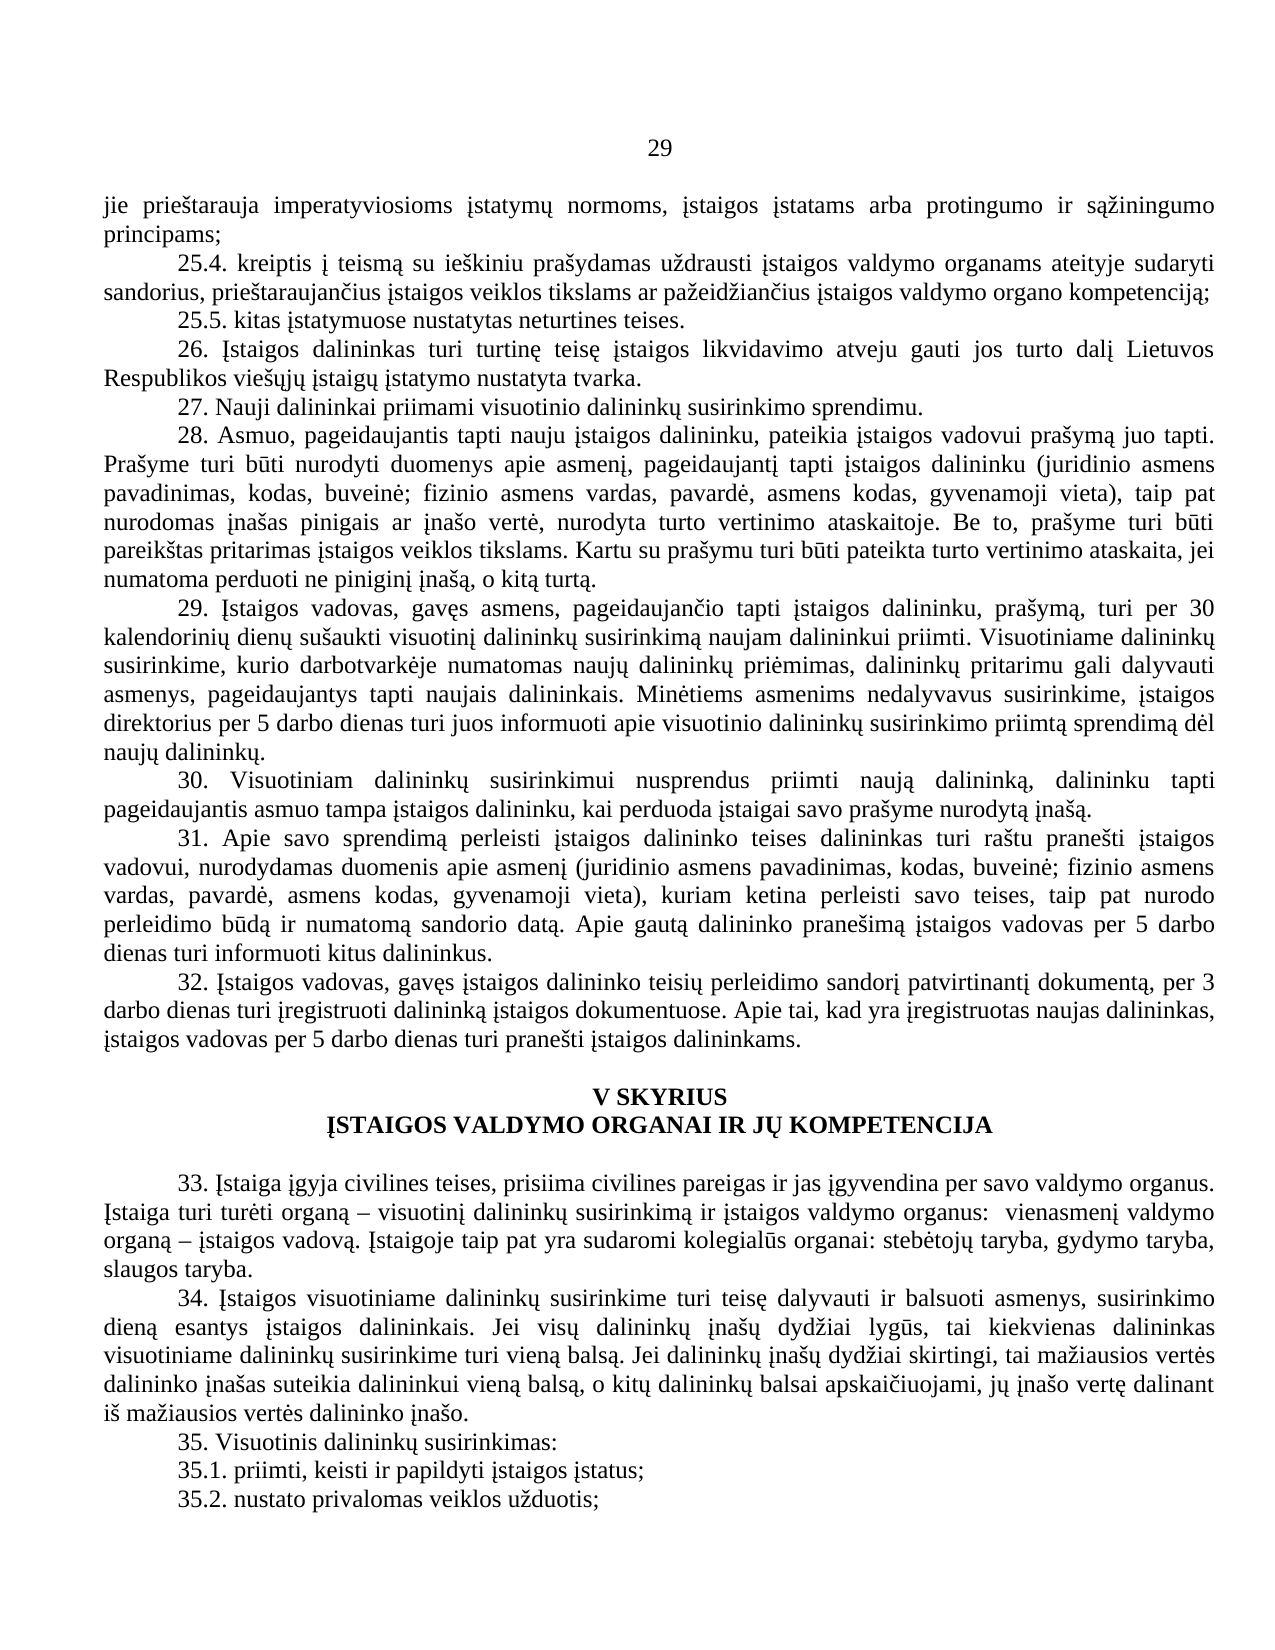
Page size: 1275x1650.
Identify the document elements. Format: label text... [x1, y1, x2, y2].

text 34. Įstaigos visuotiniame dalininkų susirinkime turi teisę dalyvauti ir balsuoti asmenys, susirinkimo dieną esantys įstaigos dalininkais. Jei visų dalininkų įnašų dydžiai lygūs, tai kiekvienas dalininkas visuotiniame dalininkų susirinkime turi vieną balsą. Jei dalininkų įnašų dydžiai skirtingi, tai mažiausios vertės dalininko įnašas suteikia dalininkui vieną balsą, o kitų dalininkų balsai apskaičiuojami, jų įnašo vertę dalinant iš mažiausios vertės dalininko įnašo. [103, 1283, 1216, 1427]
text 35. Visuotinis dalininkų susirinkimas: [103, 1427, 1216, 1455]
text 30. Visuotiniam dalininkų susirinkimui nusprendus priimti naują dalininką, dalininku tapti pageidaujantis asmuo tampa įstaigos dalininku, kai perduoda įstaigai savo prašyme nurodytą įnašą. [103, 765, 1216, 823]
text 31. Apie savo sprendimą perleisti įstaigos dalininko teises dalininkas turi raštu pranešti įstaigos vadovui, nurodydamas duomenis apie asmenį (juridinio asmens pavadinimas, kodas, buveinė; fizinio asmens vardas, pavardė, asmens kodas, gyvenamoji vieta), kuriam ketina perleisti savo teises, taip pat nurodo perleidimo būdą ir numatomą sandorio datą. Apie gautą dalininko pranešimą įstaigos vadovas per 5 darbo dienas turi informuoti kitus dalininkus. [103, 823, 1216, 967]
text 26. Įstaigos dalininkas turi turtinę teisę įstaigos likvidavimo atveju gauti jos turto dalį Lietuvos Respublikos viešųjų įstaigų įstatymo nustatyta tvarka. [103, 334, 1216, 392]
text 29. Įstaigos vadovas, gavęs asmens, pageidaujančio tapti įstaigos dalininku, prašymą, turi per 30 kalendorinių dienų sušaukti visuotinį dalininkų susirinkimą naujam dalininkui priimti. Visuotiniame dalininkų susirinkime, kurio darbotvarkėje numatomas naujų dalininkų priėmimas, dalininkų pritarimu gali dalyvauti asmenys, pageidaujantys tapti naujais dalininkais. Minėtiems asmenims nedalyvavus susirinkime, įstaigos direktorius per 5 darbo dienas turi juos informuoti apie visuotinio dalininkų susirinkimo priimtą sprendimą dėl naujų dalininkų. [103, 593, 1216, 765]
text 35.2. nustato privalomas veiklos užduotis; [103, 1484, 1216, 1513]
text 25.5. kitas įstatymuose nustatytas neturtines teises. [103, 305, 1216, 334]
text 33. Įstaiga įgyja civilines teises, prisiima civilines pareigas ir jas įgyvendina per savo valdymo organus. Įstaiga turi turėti organą – visuotinį dalininkų susirinkimą ir įstaigos valdymo organus: vienasmenį valdymo organą – įstaigos vadovą. Įstaigoje taip pat yra sudaromi kolegialūs organai: stebėtojų taryba, gydymo taryba, slaugos taryba. [103, 1168, 1216, 1283]
text 28. Asmuo, pageidaujantis tapti nauju įstaigos dalininku, pateikia įstaigos vadovui prašymą juo tapti. Prašyme turi būti nurodyti duomenys apie asmenį, pageidaujantį tapti įstaigos dalininku (juridinio asmens pavadinimas, kodas, buveinė; fizinio asmens vardas, pavardė, asmens kodas, gyvenamoji vieta), taip pat nurodomas įnašas pinigais ar įnašo vertė, nurodyta turto vertinimo ataskaitoje. Be to, prašyme turi būti pareikštas pritarimas įstaigos veiklos tikslams. Kartu su prašymu turi būti pateikta turto vertinimo ataskaita, jei numatoma perduoti ne piniginį įnašą, o kitą turtą. [103, 420, 1216, 593]
text 25.4. kreiptis į teismą su ieškiniu prašydamas uždrausti įstaigos valdymo organams ateityje sudaryti sandorius, prieštaraujančius įstaigos veiklos tikslams ar pažeidžiančius įstaigos valdymo organo kompetenciją; [103, 248, 1216, 305]
text V SKYRIUS [103, 1082, 1216, 1110]
text jie prieštarauja imperatyviosioms įstatymų normoms, įstaigos įstatams arba protingumo ir sąžiningumo principams; [103, 190, 1216, 248]
text 27. Nauji dalininkai priimami visuotinio dalininkų susirinkimo sprendimu. [103, 392, 1216, 420]
text ĮSTAIGOS VALDYMO ORGANAI IR JŲ KOMPETENCIJA [103, 1110, 1216, 1139]
text 35.1. priimti, keisti ir papildyti įstaigos įstatus; [103, 1455, 1216, 1484]
text 32. Įstaigos vadovas, gavęs įstaigos dalininko teisių perleidimo sandorį patvirtinantį dokumentą, per 3 darbo dienas turi įregistruoti dalininką įstaigos dokumentuose. Apie tai, kad yra įregistruotas naujas dalininkas, įstaigos vadovas per 5 darbo dienas turi pranešti įstaigos dalininkams. [103, 967, 1216, 1053]
